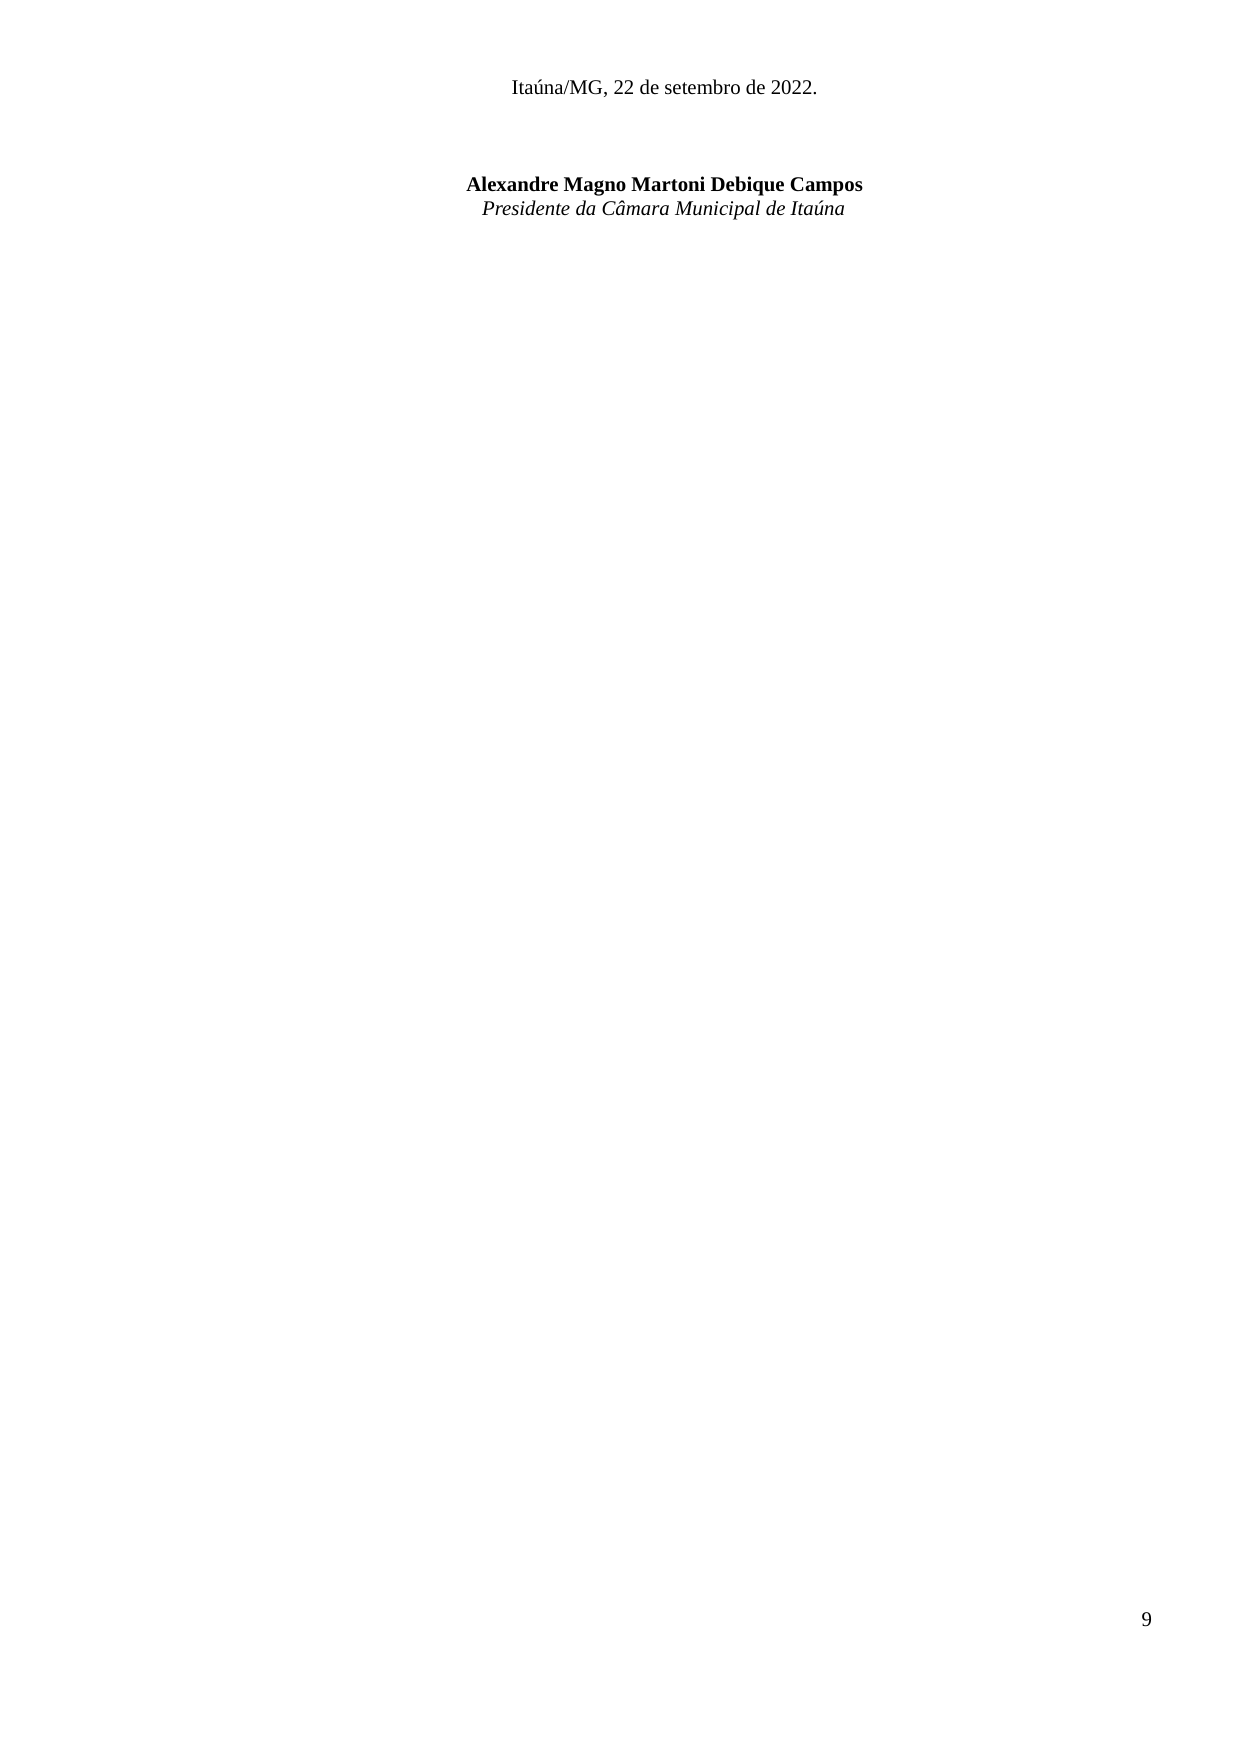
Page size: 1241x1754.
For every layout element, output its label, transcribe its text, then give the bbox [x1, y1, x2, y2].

text Itaúna/MG, 22 de setembro de 2022. [177, 75, 1152, 99]
text Alexandre Magno Martoni Debique Campos Presidente da Câmara Municipal de Itaúna [177, 172, 1152, 220]
